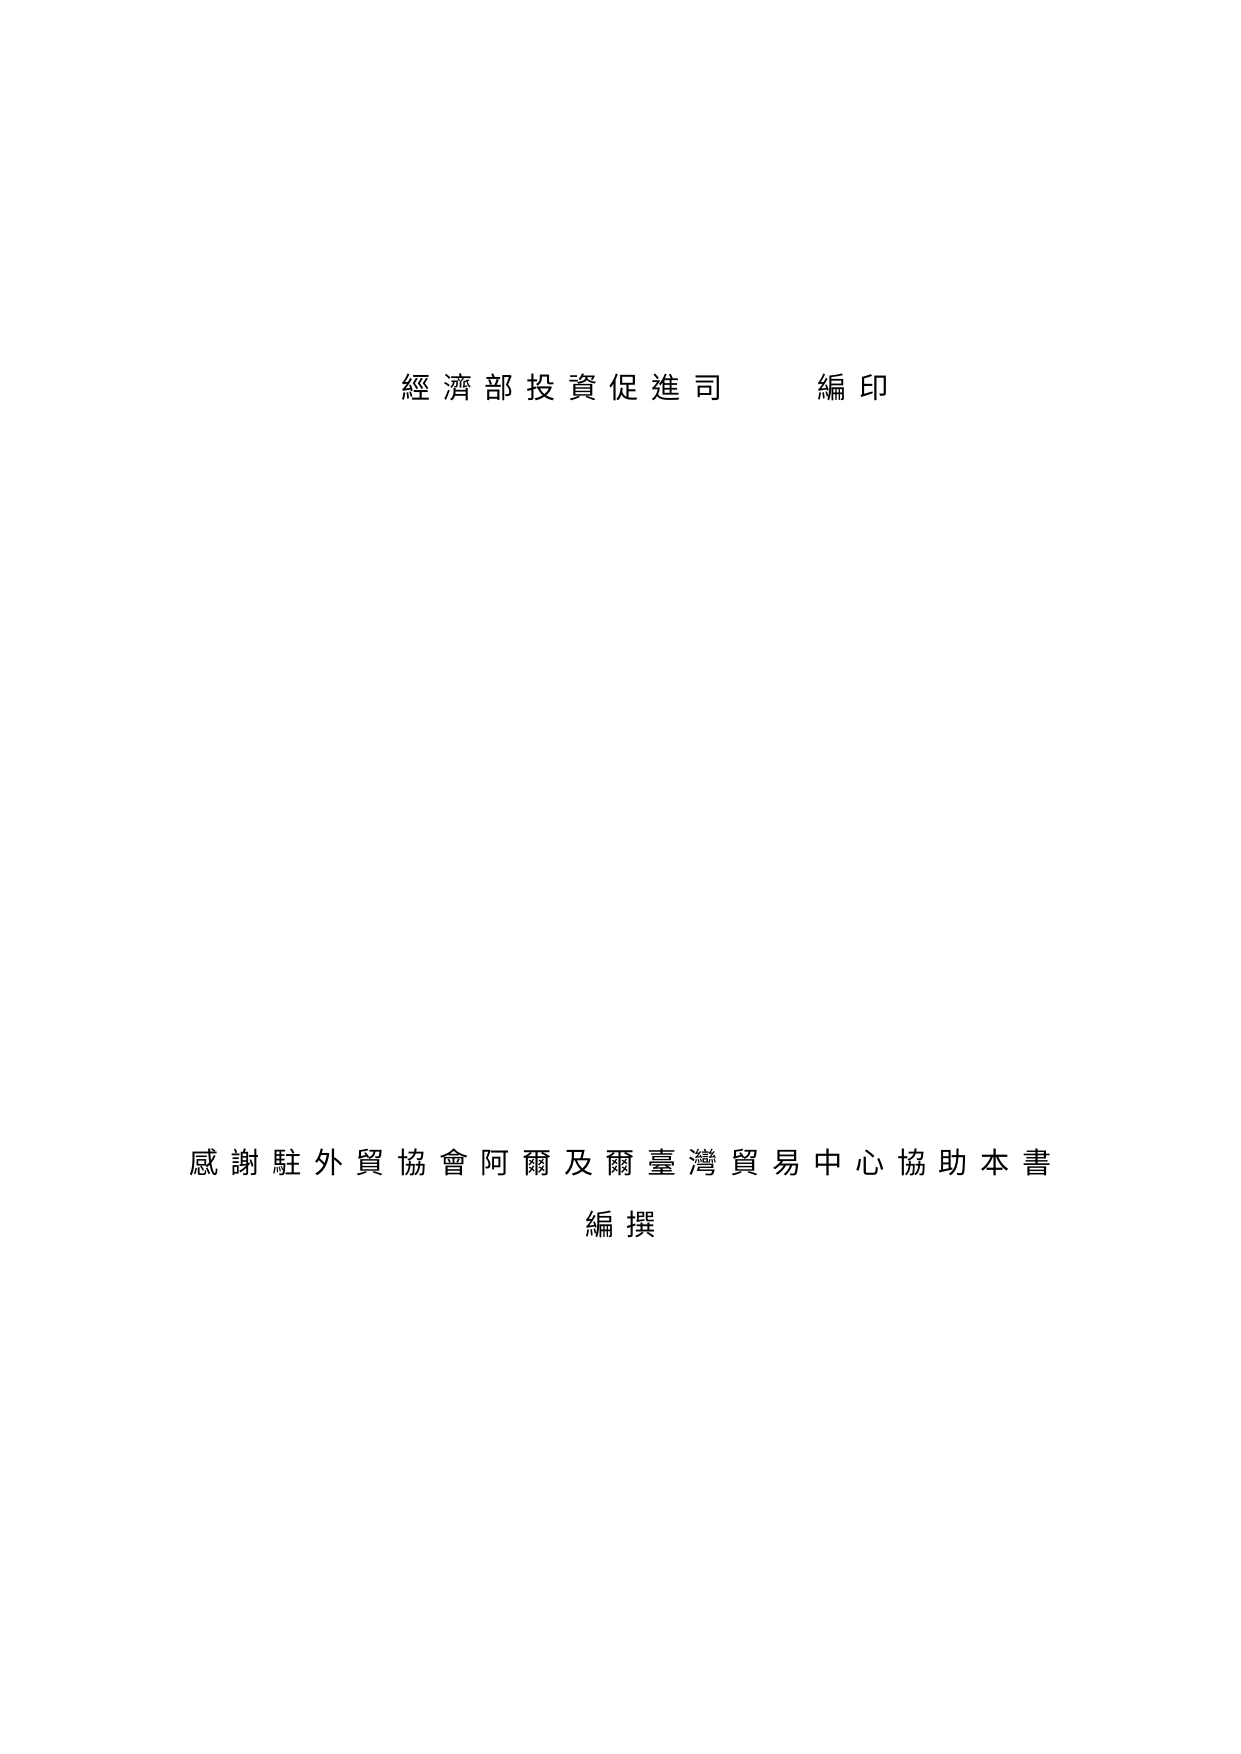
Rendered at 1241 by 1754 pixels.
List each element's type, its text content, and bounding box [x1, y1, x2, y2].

text 感謝駐外貿協會阿爾及爾臺灣貿易中心協助本書編撰 [183, 1119, 1058, 1244]
table_cell 經濟部投資促進司 編印 [183, 281, 1068, 1119]
